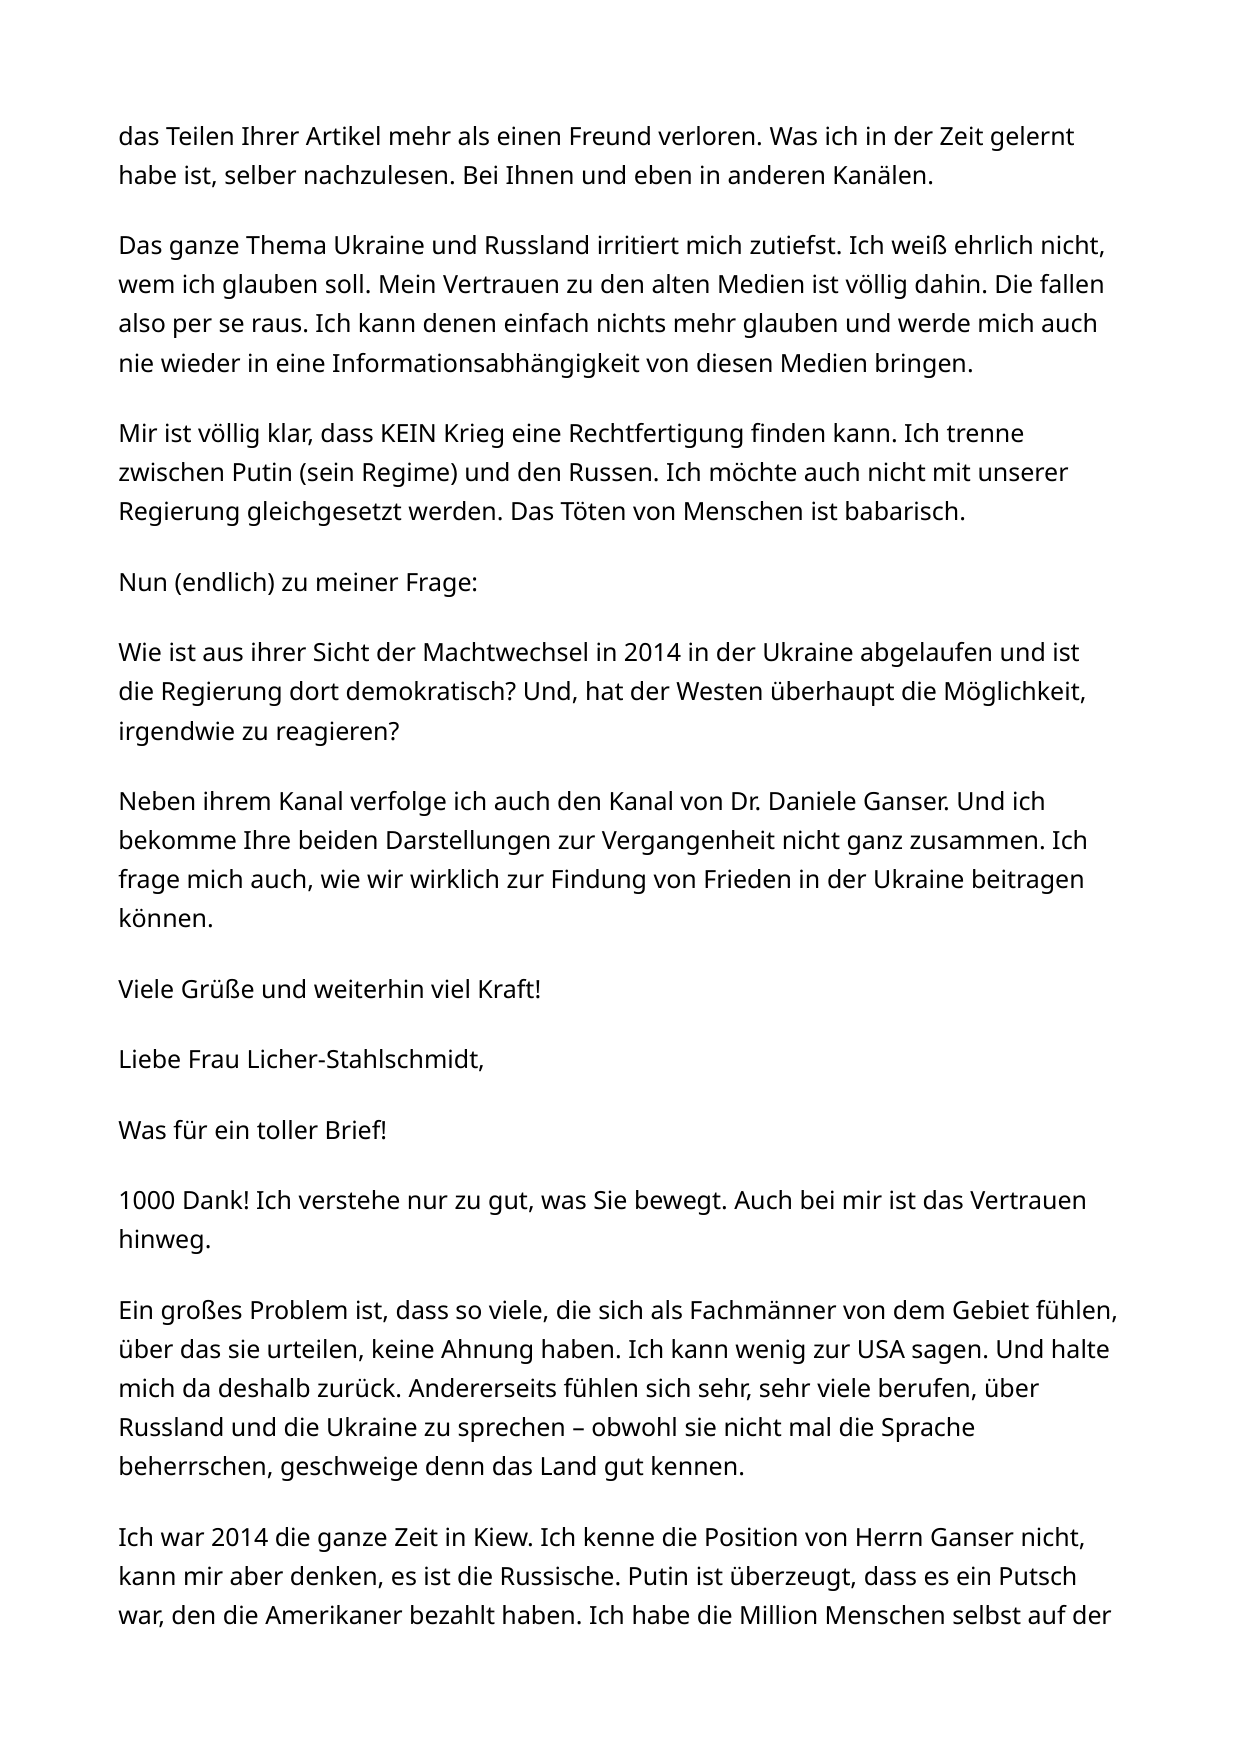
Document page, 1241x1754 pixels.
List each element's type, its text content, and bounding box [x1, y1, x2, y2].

text Ein großes Problem ist, dass so viele, die sich als Fachmänner von dem Gebiet fühlen, über das sie urteilen, keine Ahnung haben. Ich kann wenig zur USA sagen. Und halte mich da deshalb zurück. Andererseits fühlen sich sehr, sehr viele berufen, über Russland und die Ukraine zu sprechen – obwohl sie nicht mal die Sprache beherrschen, geschweige denn das Land gut kennen. [118, 1292, 1122, 1483]
text Nun (endlich) zu meiner Frage: [118, 564, 1122, 598]
text Wie ist aus ihrer Sicht der Machtwechsel in 2014 in der Ukraine abgelaufen und ist die Regierung dort demokratisch? Und, hat der Westen überhaupt die Möglichkeit, irgendwie zu reagieren? [118, 635, 1122, 747]
text Ich war 2014 die ganze Zeit in Kiew. Ich kenne die Position von Herrn Ganser nicht, kann mir aber denken, es ist die Russische. Putin ist überzeugt, dass es ein Putsch war, den die Amerikaner bezahlt haben. Ich habe die Million Menschen selbst auf der [118, 1519, 1122, 1632]
text Neben ihrem Kanal verfolge ich auch den Kanal von Dr. Daniele Ganser. Und ich bekomme Ihre beiden Darstellungen zur Vergangenheit nicht ganz zusammen. Ich frage mich auch, wie wir wirklich zur Findung von Frieden in der Ukraine beitragen können. [118, 783, 1122, 935]
text das Teilen Ihrer Artikel mehr als einen Freund verloren. Was ich in der Zeit gelernt habe ist, selber nachzulesen. Bei Ihnen und eben in anderen Kanälen. [118, 118, 1122, 191]
text Mir ist völlig klar, dass KEIN Krieg eine Rechtfertigung finden kann. Ich trenne zwischen Putin (sein Regime) und den Russen. Ich möchte auch nicht mit unserer Regierung gleichgesetzt werden. Das Töten von Menschen ist babarisch. [118, 416, 1122, 528]
text Was für ein toller Brief! [118, 1112, 1122, 1146]
text Viele Grüße und weiterhin viel Kraft! [118, 971, 1122, 1006]
text 1000 Dank! Ich verstehe nur zu gut, was Sie bewegt. Auch bei mir ist das Vertrauen hinweg. [118, 1183, 1122, 1256]
text Liebe Frau Licher-Stahlschmidt, [118, 1042, 1122, 1076]
text Das ganze Thema Ukraine und Russland irritiert mich zutiefst. Ich weiß ehrlich nicht, wem ich glauben soll. Mein Vertrauen zu den alten Medien ist völlig dahin. Die fallen also per se raus. Ich kann denen einfach nichts mehr glauben und werde mich auch nie wieder in eine Informationsabhängigkeit von diesen Medien bringen. [118, 228, 1122, 379]
